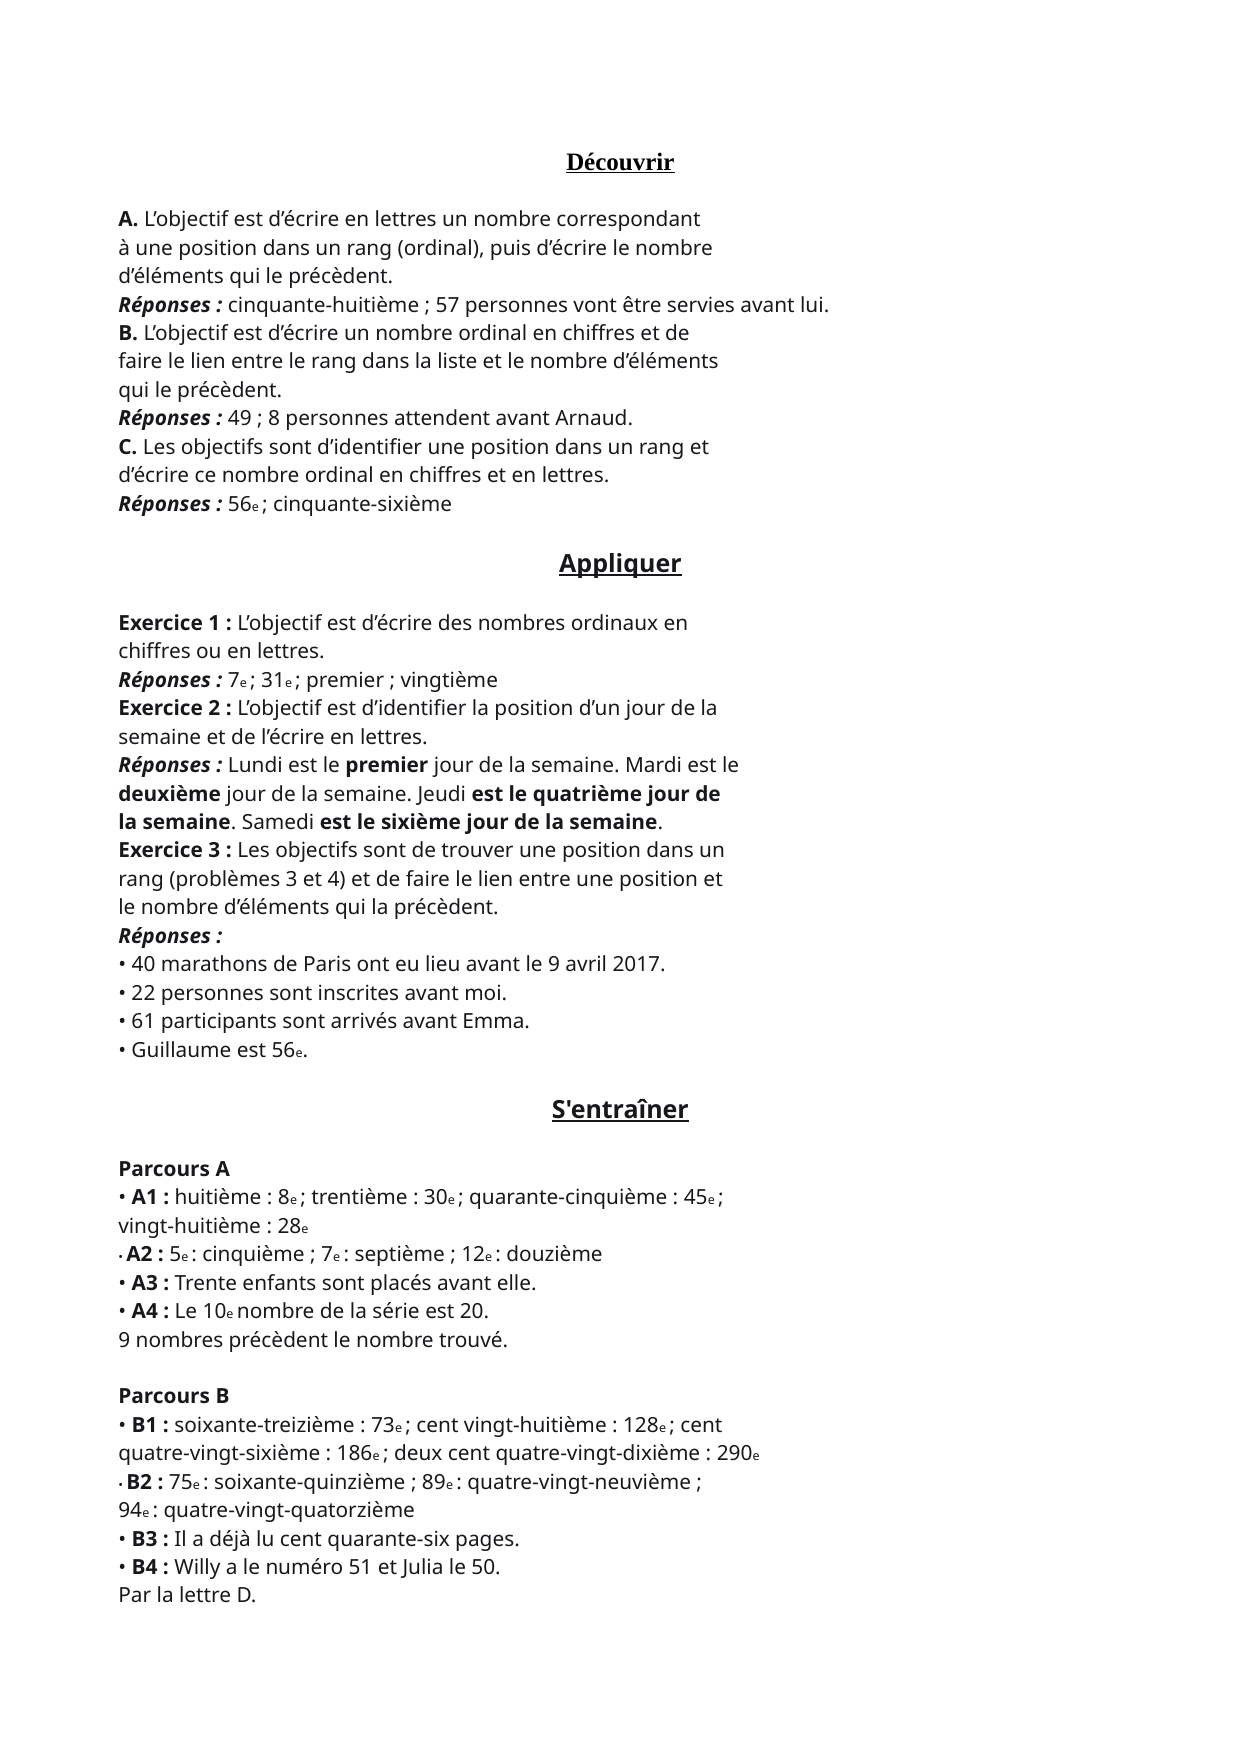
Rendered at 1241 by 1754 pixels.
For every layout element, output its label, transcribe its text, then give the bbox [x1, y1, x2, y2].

text S'entraîner [118, 1092, 1122, 1126]
text A. L’objectif est d’écrire en lettres un nombre correspondant à une position dans un rang (ordinal), puis d’écrire le nombre d’éléments qui le précèdent. Réponses : cinquante-huitième ; 57 personnes vont être servies avant lui. B. L’objectif est d’écrire un nombre ordinal en chiffres et de faire le lien entre le rang dans la liste et le nombre d’éléments qui le précèdent. Réponses : 49 ; 8 personnes attendent avant Arnaud. C. Les objectifs sont d’identifier une position dans un rang et d’écrire ce nombre ordinal en chiffres et en lettres. Réponses : 56e ; cinquante-sixième [118, 204, 1122, 546]
text Exercice 1 : L’objectif est d’écrire des nombres ordinaux en chiffres ou en lettres. Réponses : 7e ; 31e ; premier ; vingtième Exercice 2 : L’objectif est d’identifier la position d’un jour de la semaine et de l’écrire en lettres. Réponses : Lundi est le premier jour de la semaine. Mardi est le deuxième jour de la semaine. Jeudi est le quatrième jour de la semaine. Samedi est le sixième jour de la semaine. Exercice 3 : Les objectifs sont de trouver une position dans un rang (problèmes 3 et 4) et de faire le lien entre une position et le nombre d’éléments qui la précèdent. Réponses : • 40 marathons de Paris ont eu lieu avant le 9 avril 2017. • 22 personnes sont inscrites avant moi. • 61 participants sont arrivés avant Emma. • Guillaume est 56e. [118, 608, 1122, 1092]
text Parcours A • A1 : huitième : 8e ; trentième : 30e ; quarante-cinquième : 45e ; vingt-huitième : 28e • A2 : 5e : cinquième ; 7e : septième ; 12e : douzième • A3 : Trente enfants sont placés avant elle. • A4 : Le 10e nombre de la série est 20. 9 nombres précèdent le nombre trouvé. [118, 1154, 1122, 1353]
text Appliquer [118, 546, 1122, 580]
text Découvrir [118, 147, 1122, 176]
text Parcours B • B1 : soixante-treizième : 73e ; cent vingt-huitième : 128e ; cent quatre-vingt-sixième : 186e ; deux cent quatre-vingt-dixième : 290e • B2 : 75e : soixante-quinzième ; 89e : quatre-vingt-neuvième ; 94e : quatre-vingt-quatorzième • B3 : Il a déjà lu cent quarante-six pages. • B4 : Willy a le numéro 51 et Julia le 50. Par la lettre D. [118, 1353, 1122, 1609]
